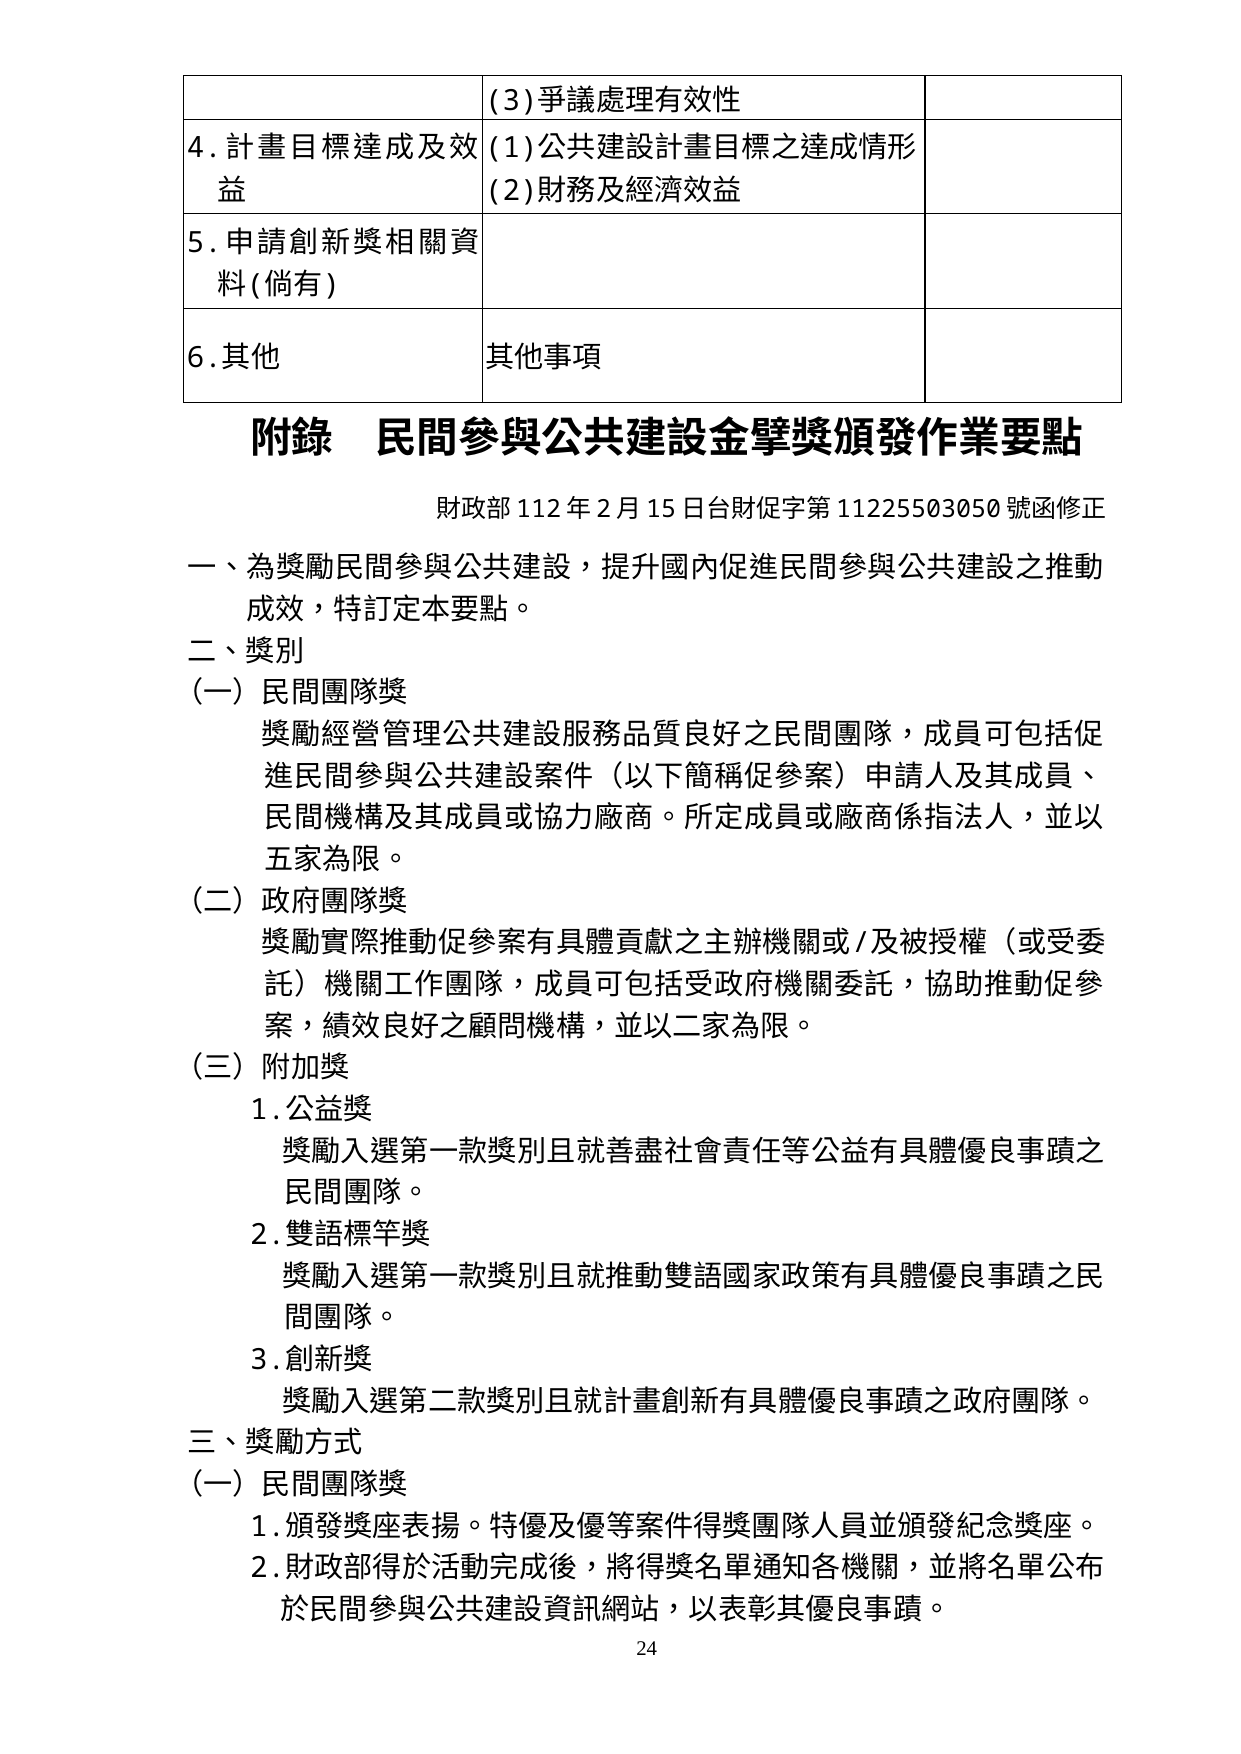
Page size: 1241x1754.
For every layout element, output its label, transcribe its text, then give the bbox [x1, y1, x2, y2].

text 一、為獎勵民間參與公共建設，提升國內促進民間參與公共建設之推動成效，特訂定本要點。 [187, 544, 1106, 628]
text （一）民間團隊獎 [174, 1461, 1106, 1503]
text 獎勵入選第一款獎別且就推動雙語國家政策有具體優良事蹟之民間團隊。 [282, 1253, 1106, 1336]
table_cell [926, 214, 1121, 307]
table_cell [926, 76, 1121, 118]
text 財政部112年2月15日台財促字第11225503050號函修正 [187, 484, 1106, 526]
text 獎勵入選第一款獎別且就善盡社會責任等公益有具體優良事蹟之民間團隊。 [282, 1128, 1106, 1211]
text （二）政府團隊獎 [174, 878, 1106, 919]
text 二、獎別 [187, 628, 1106, 669]
table_cell (1)公共建設計畫目標之達成情形 (2)財務及經濟效益 [483, 120, 924, 213]
table_cell 其他事項 [483, 309, 924, 402]
table_cell (3)爭議處理有效性 [483, 76, 924, 118]
text 獎勵入選第二款獎別且就計畫創新有具體優良事蹟之政府團隊。 [282, 1378, 1106, 1419]
text 獎勵實際推動促參案有具體貢獻之主辦機關或/及被授權（或受委託）機關工作團隊，成員可包括受政府機關委託，協助推動促參案，績效良好之顧問機構，並以二家為限。 [261, 919, 1106, 1044]
text 三、獎勵方式 [187, 1419, 1106, 1461]
table_cell [483, 214, 924, 307]
table_cell 4.計畫目標達成及效益 [184, 120, 482, 213]
text （三）附加獎 [174, 1044, 1106, 1086]
text 3.創新獎 [250, 1336, 1106, 1378]
text 1.頒發獎座表揚。特優及優等案件得獎團隊人員並頒發紀念獎座。 [250, 1503, 1106, 1544]
table_cell [926, 120, 1121, 213]
table_cell [926, 309, 1121, 402]
table_cell [184, 76, 482, 118]
text 附錄 民間參與公共建設金擘獎頒發作業要點 [187, 403, 1146, 465]
text 2.財政部得於活動完成後，將得獎名單通知各機關，並將名單公布於民間參與公共建設資訊網站，以表彰其優良事蹟。 [250, 1544, 1106, 1628]
text 2.雙語標竿獎 [250, 1211, 1106, 1253]
table_cell 6.其他 [184, 309, 482, 402]
table_cell 5.申請創新獎相關資料(倘有) [184, 214, 482, 307]
text 獎勵經營管理公共建設服務品質良好之民間團隊，成員可包括促進民間參與公共建設案件（以下簡稱促參案）申請人及其成員、民間機構及其成員或協力廠商。所定成員或廠商係指法人，並以五家為限。 [261, 711, 1106, 878]
text （一）民間團隊獎 [174, 669, 1106, 711]
text 1.公益獎 [250, 1086, 1106, 1128]
